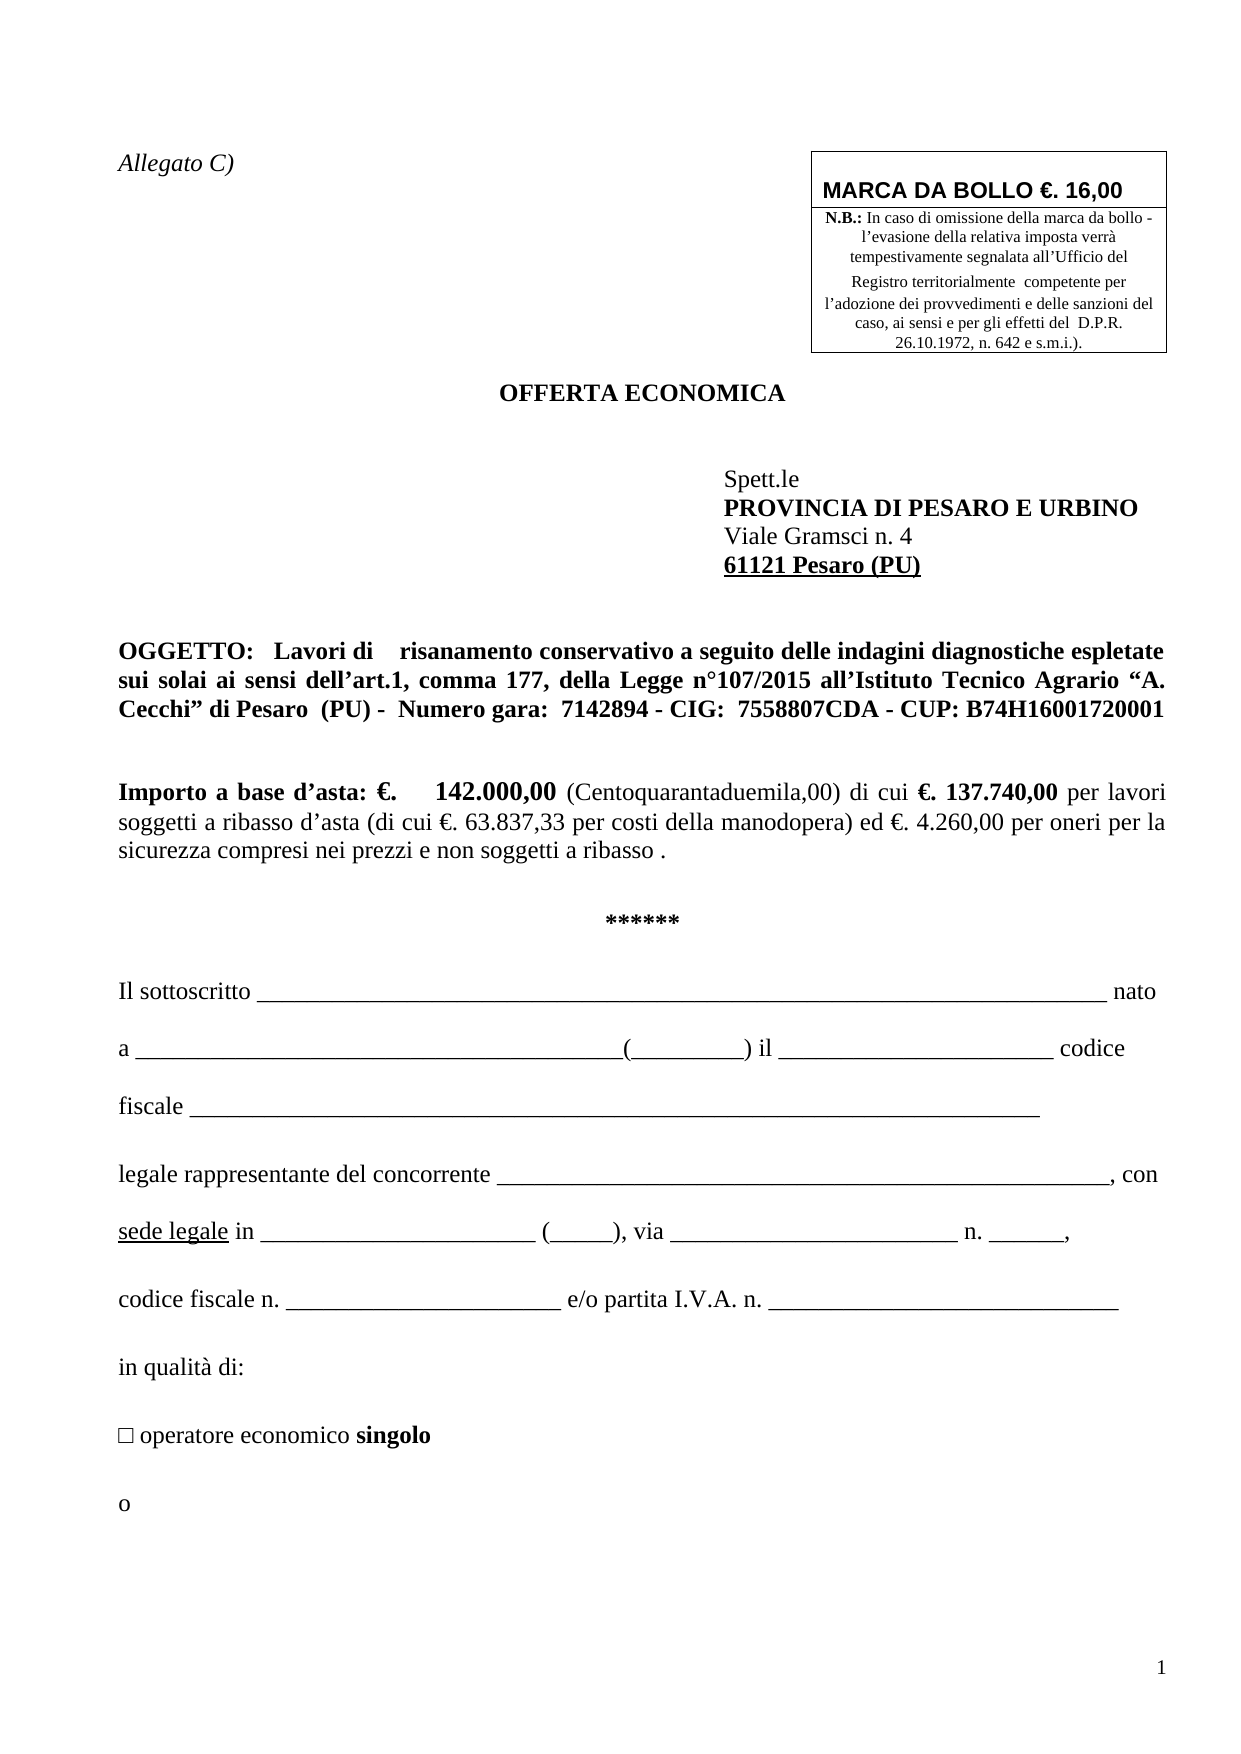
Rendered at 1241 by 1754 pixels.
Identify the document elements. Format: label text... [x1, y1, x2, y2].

text Viale Gramsci n. 4 [118, 521, 1166, 550]
text in qualità di: [118, 1352, 1166, 1381]
text ****** [118, 908, 1166, 937]
text OGGETTO: Lavori di risanamento conservativo a seguito delle indagini diagnostiche espletate sui solai ai sensi dell’art.1, comma 177, della Legge n°107/2015 all’Istituto Tecnico Agrario “A. Cecchi” di Pesaro (PU) - Numero gara: 7142894 - CIG: 7558807CDA - CUP: B74H16001720001 [118, 636, 1166, 723]
text Importo a base d’asta: €. 142.000,00 (Centoquarantaduemila,00) di cui €. 137.740,00 per lavori soggetti a ribasso d’asta (di cui €. 63.837,33 per costi della manodopera) ed €. 4.260,00 per oneri per la sicurezza compresi nei prezzi e non soggetti a ribasso . [118, 776, 1166, 864]
text o [118, 1488, 1166, 1517]
text codice fiscale n. ______________________ e/o partita I.V.A. n. ____________________________ [118, 1284, 1166, 1313]
table_header MARCA DA BOLLO €. 16,00 [812, 152, 1166, 207]
text Il sottoscritto ____________________________________________________________________ nato a _______________________________________(_________) il ______________________ codice fiscale ____________________________________________________________________ [118, 976, 1166, 1119]
subtitle 61121 Pesaro (PU) [118, 550, 1166, 579]
text legale rappresentante del concorrente _________________________________________________, con sede legale in ______________________ (_____), via _______________________ n. ______, [118, 1159, 1166, 1245]
subtitle PROVINCIA DI PESARO E URBINO [118, 493, 1166, 521]
text Allegato C) [118, 148, 1166, 205]
text □⁯ operatore economico singolo [118, 1420, 1166, 1449]
table_cell N.B.: In caso di omissione della marca da bollo - l’evasione della relativa imposta verrà tempestivamente segnalata all’Ufficio del Registro territorialmente competente per l’adozione dei provvedimenti e delle sanzioni del caso, ai sensi e per gli effetti del D.P.R. 26.10.1972, n. 642 e s.m.i.). [812, 208, 1166, 352]
text OFFERTA ECONOMICA [118, 378, 1166, 406]
text Spett.le [118, 464, 1166, 493]
